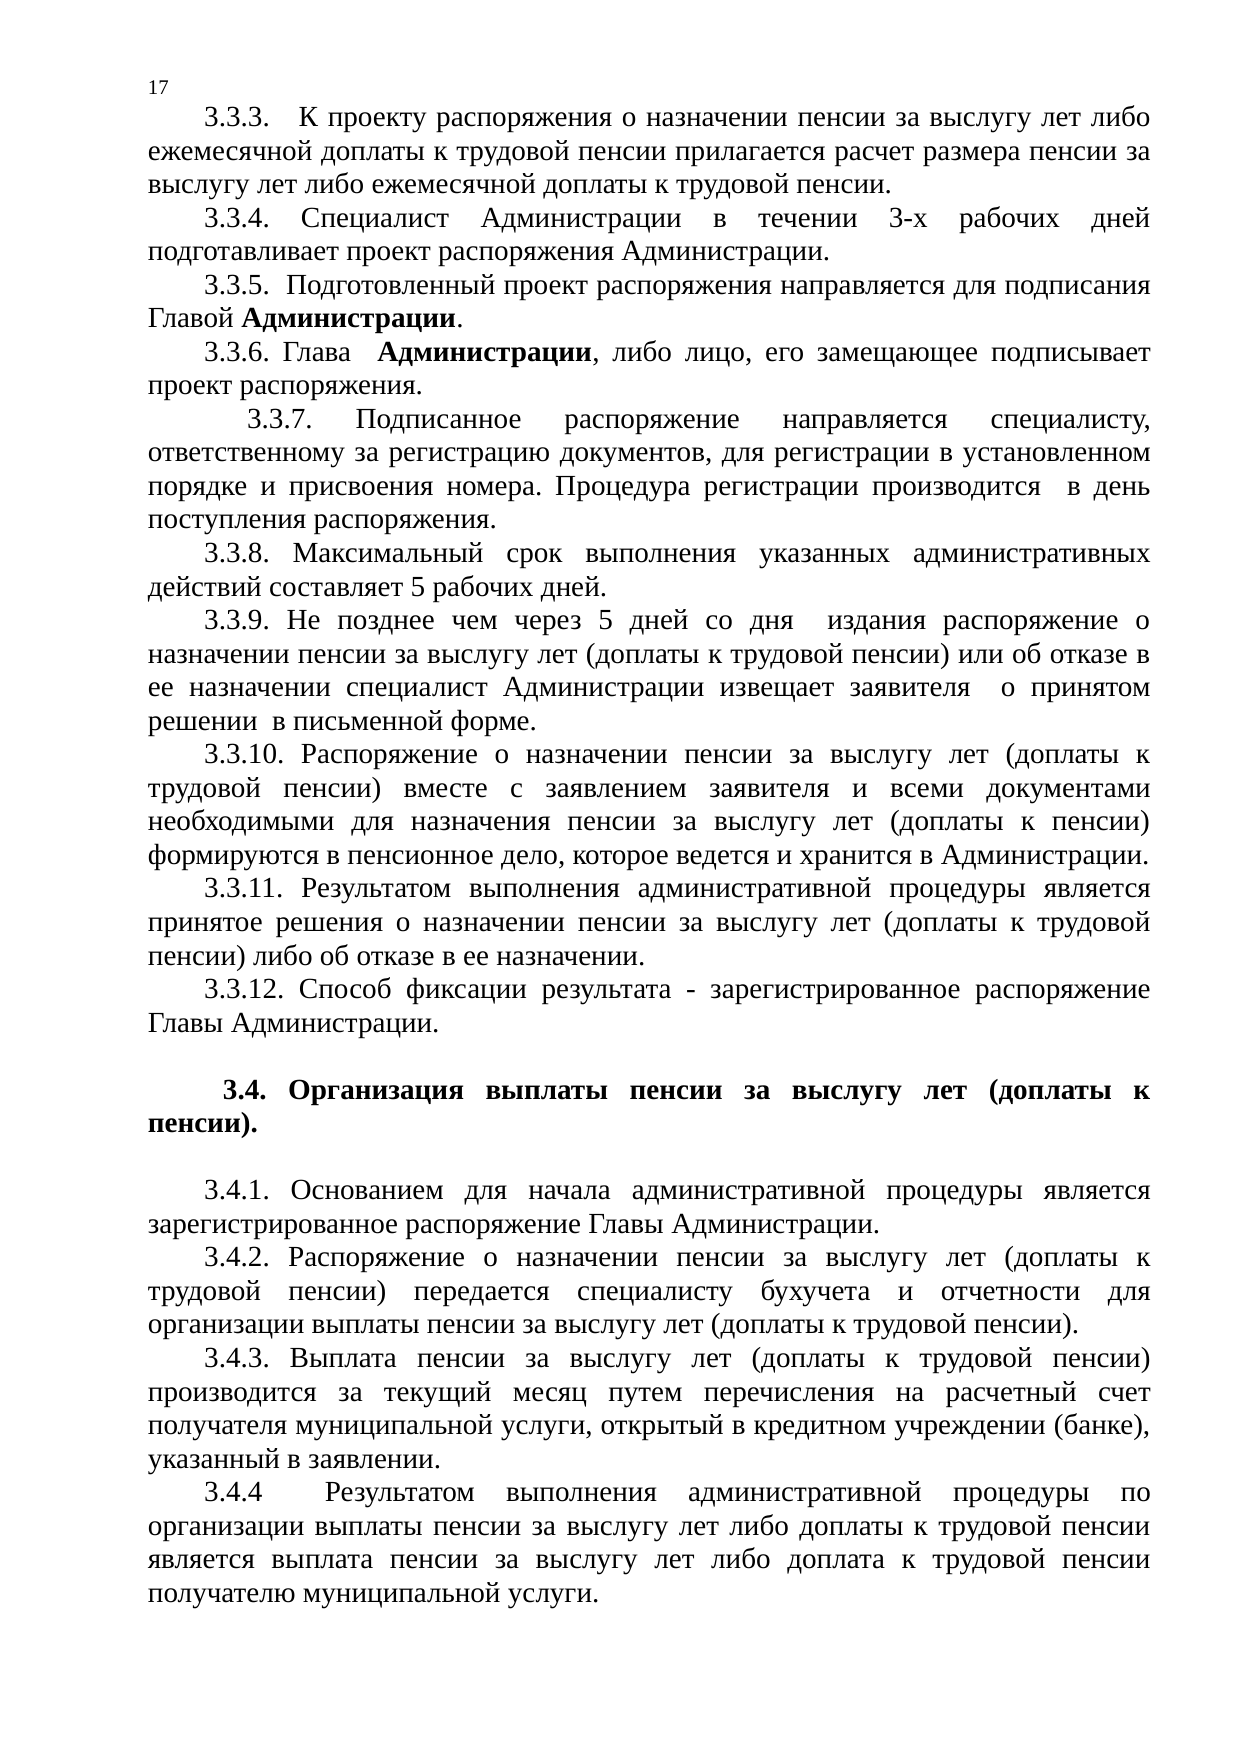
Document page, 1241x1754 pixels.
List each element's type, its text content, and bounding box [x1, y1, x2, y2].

text 3.3.8. Максимальный срок выполнения указанных административных действий составляет 5 рабочих дней. [148, 535, 1152, 602]
text 3.3.5. Подготовленный проект распоряжения направляется для подписания Главой Администрации. [148, 267, 1152, 334]
text 3.3.3. К проекту распоряжения о назначении пенсии за выслугу лет либо ежемесячной доплаты к трудовой пенсии прилагается расчет размера пенсии за выслугу лет либо ежемесячной доплаты к трудовой пенсии. [148, 99, 1152, 200]
text 3.3.11. Результатом выполнения административной процедуры является принятое решения о назначении пенсии за выслугу лет (доплаты к трудовой пенсии) либо об отказе в ее назначении. [148, 871, 1152, 971]
text 3.4. Организация выплаты пенсии за выслугу лет (доплаты к пенсии). [148, 1072, 1152, 1139]
subtitle 3.4.2. Распоряжение о назначении пенсии за выслугу лет (доплаты к трудовой пенсии) передается специалисту бухучета и отчетности для организации выплаты пенсии за выслугу лет (доплаты к трудовой пенсии). [148, 1239, 1152, 1340]
text 3.3.10. Распоряжение о назначении пенсии за выслугу лет (доплаты к трудовой пенсии) вместе с заявлением заявителя и всеми документами необходимыми для назначения пенсии за выслугу лет (доплаты к пенсии) формируются в пенсионное дело, которое ведется и хранится в Администрации. [148, 736, 1152, 871]
subtitle 3.4.4 Результатом выполнения административной процедуры по организации выплаты пенсии за выслугу лет либо доплаты к трудовой пенсии является выплата пенсии за выслугу лет либо доплата к трудовой пенсии получателю муниципальной услуги. [148, 1474, 1152, 1608]
text 3.3.6. Глава Администрации, либо лицо, его замещающее подписывает проект распоряжения. [148, 334, 1152, 401]
text 3.3.4. Специалист Администрации в течении 3-х рабочих дней подготавливает проект распоряжения Администрации. [148, 200, 1152, 267]
text 3.3.7. Подписанное распоряжение направляется специалисту, ответственному за регистрацию документов, для регистрации в установленном порядке и присвоения номера. Процедура регистрации производится в день поступления распоряжения. [148, 401, 1152, 535]
subtitle 3.4.3. Выплата пенсии за выслугу лет (доплаты к трудовой пенсии) производится за текущий месяц путем перечисления на расчетный счет получателя муниципальной услуги, открытый в кредитном учреждении (банке), указанный в заявлении. [148, 1340, 1152, 1474]
text 3.3.12. Способ фиксации результата - зарегистрированное распоряжение Главы Администрации. [148, 971, 1152, 1038]
text 3.3.9. Не позднее чем через 5 дней со дня издания распоряжение о назначении пенсии за выслугу лет (доплаты к трудовой пенсии) или об отказе в ее назначении специалист Администрации извещает заявителя о принятом решении в письменной форме. [148, 602, 1152, 736]
subtitle 3.4.1. Основанием для начала административной процедуры является зарегистрированное распоряжение Главы Администрации. [148, 1172, 1152, 1239]
